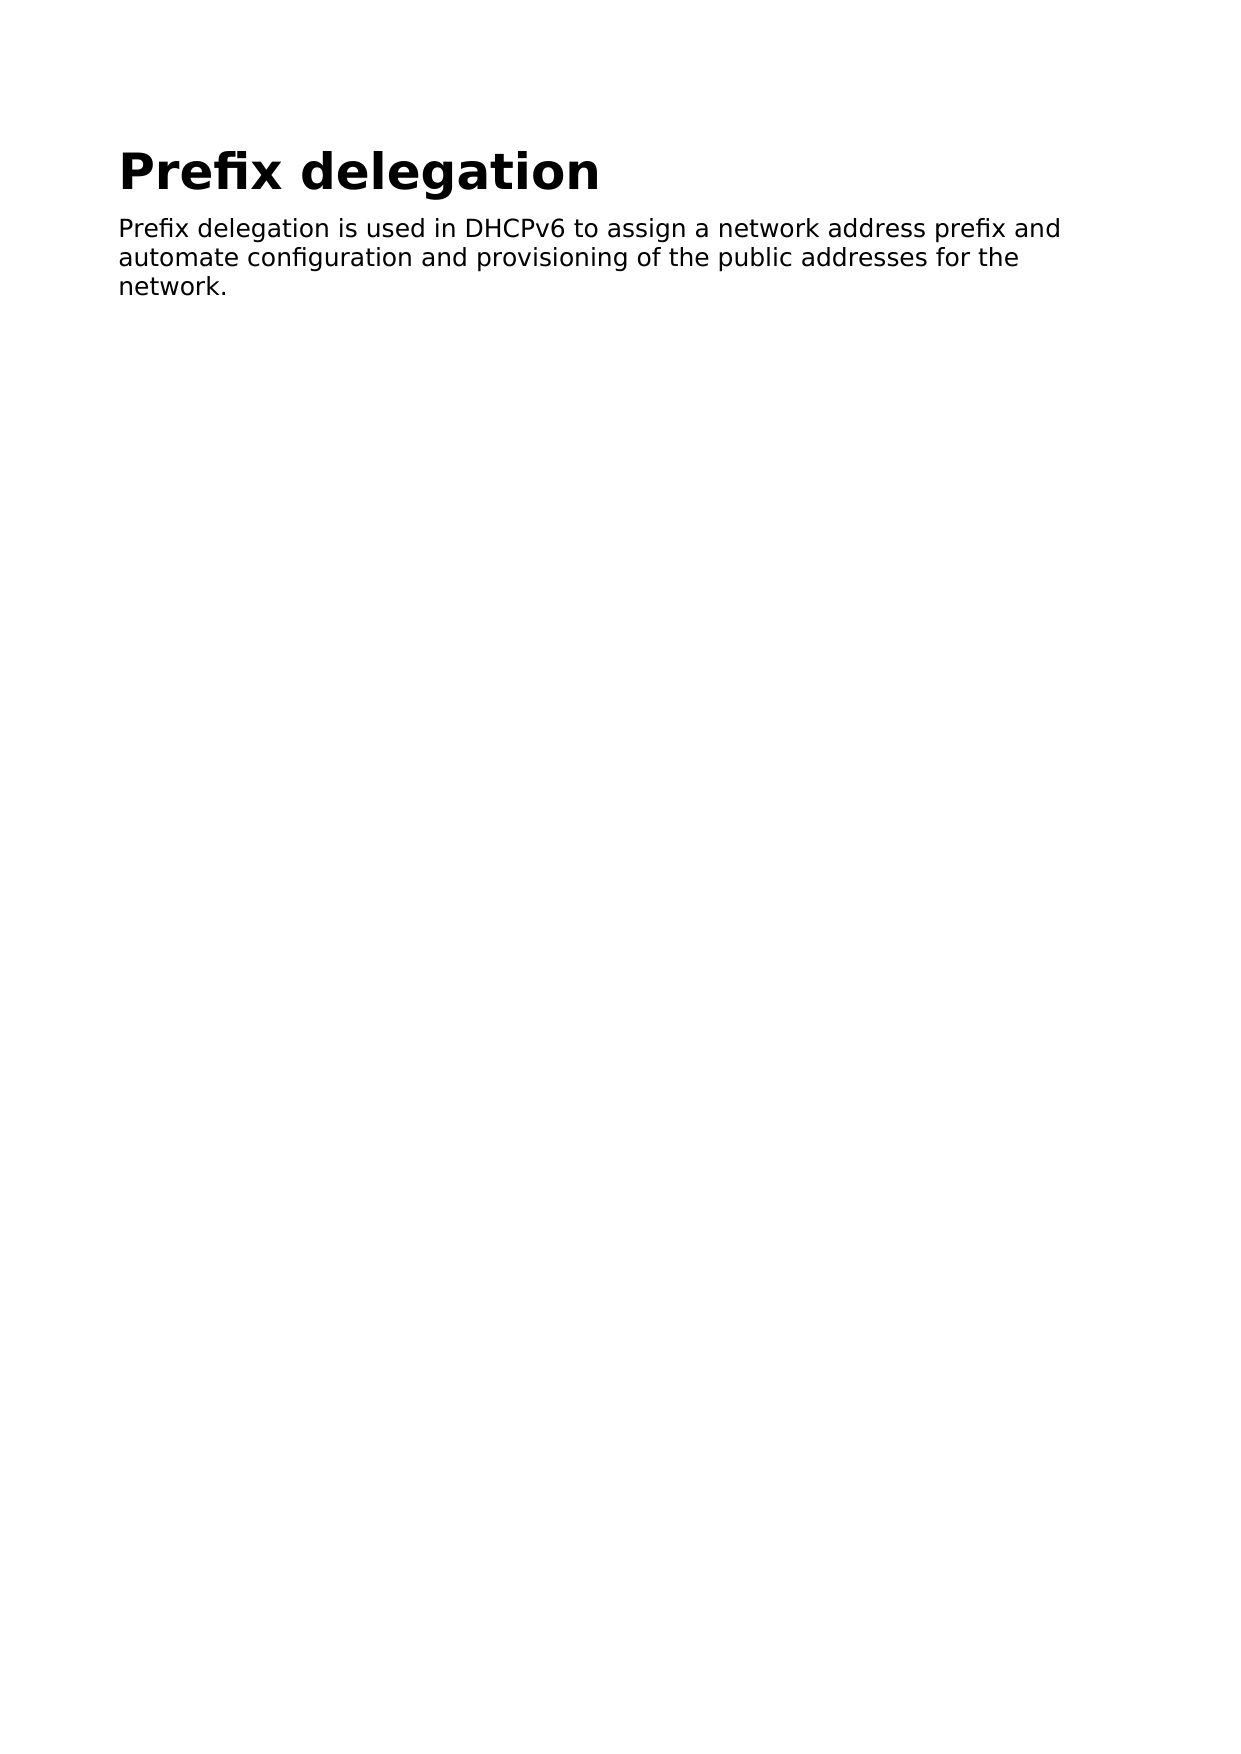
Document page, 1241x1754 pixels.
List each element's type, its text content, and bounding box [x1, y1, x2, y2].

text Prefix delegation is used in DHCPv6 to assign a network address prefix and automate configuration and provisioning of the public addresses for the network. [118, 214, 1122, 301]
subtitle Prefix delegation [118, 143, 1122, 201]
